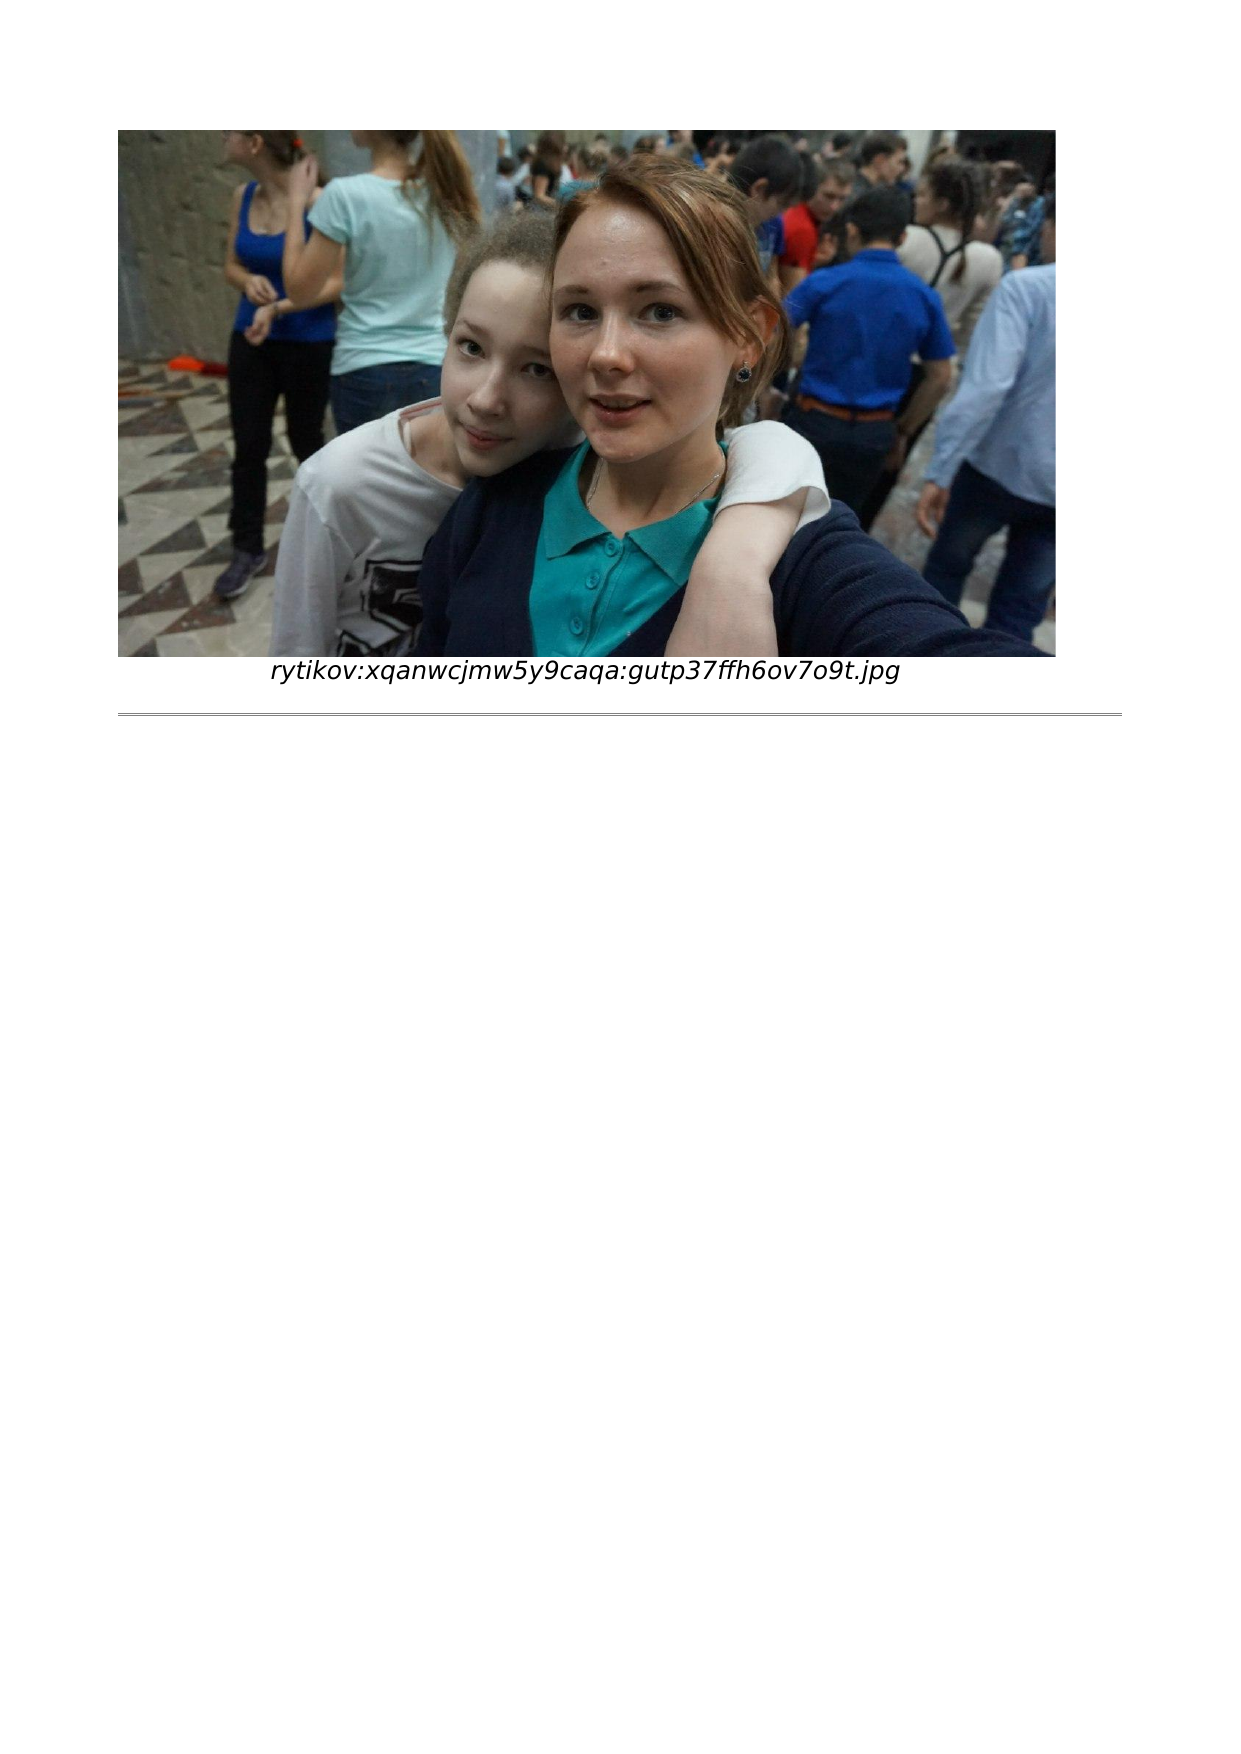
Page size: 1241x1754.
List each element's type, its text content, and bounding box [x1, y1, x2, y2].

text rytikov:xqanwcjmw5y9caqa:gutp37ffh6ov7o9t.jpg [118, 657, 1056, 686]
picture [118, 130, 1056, 657]
